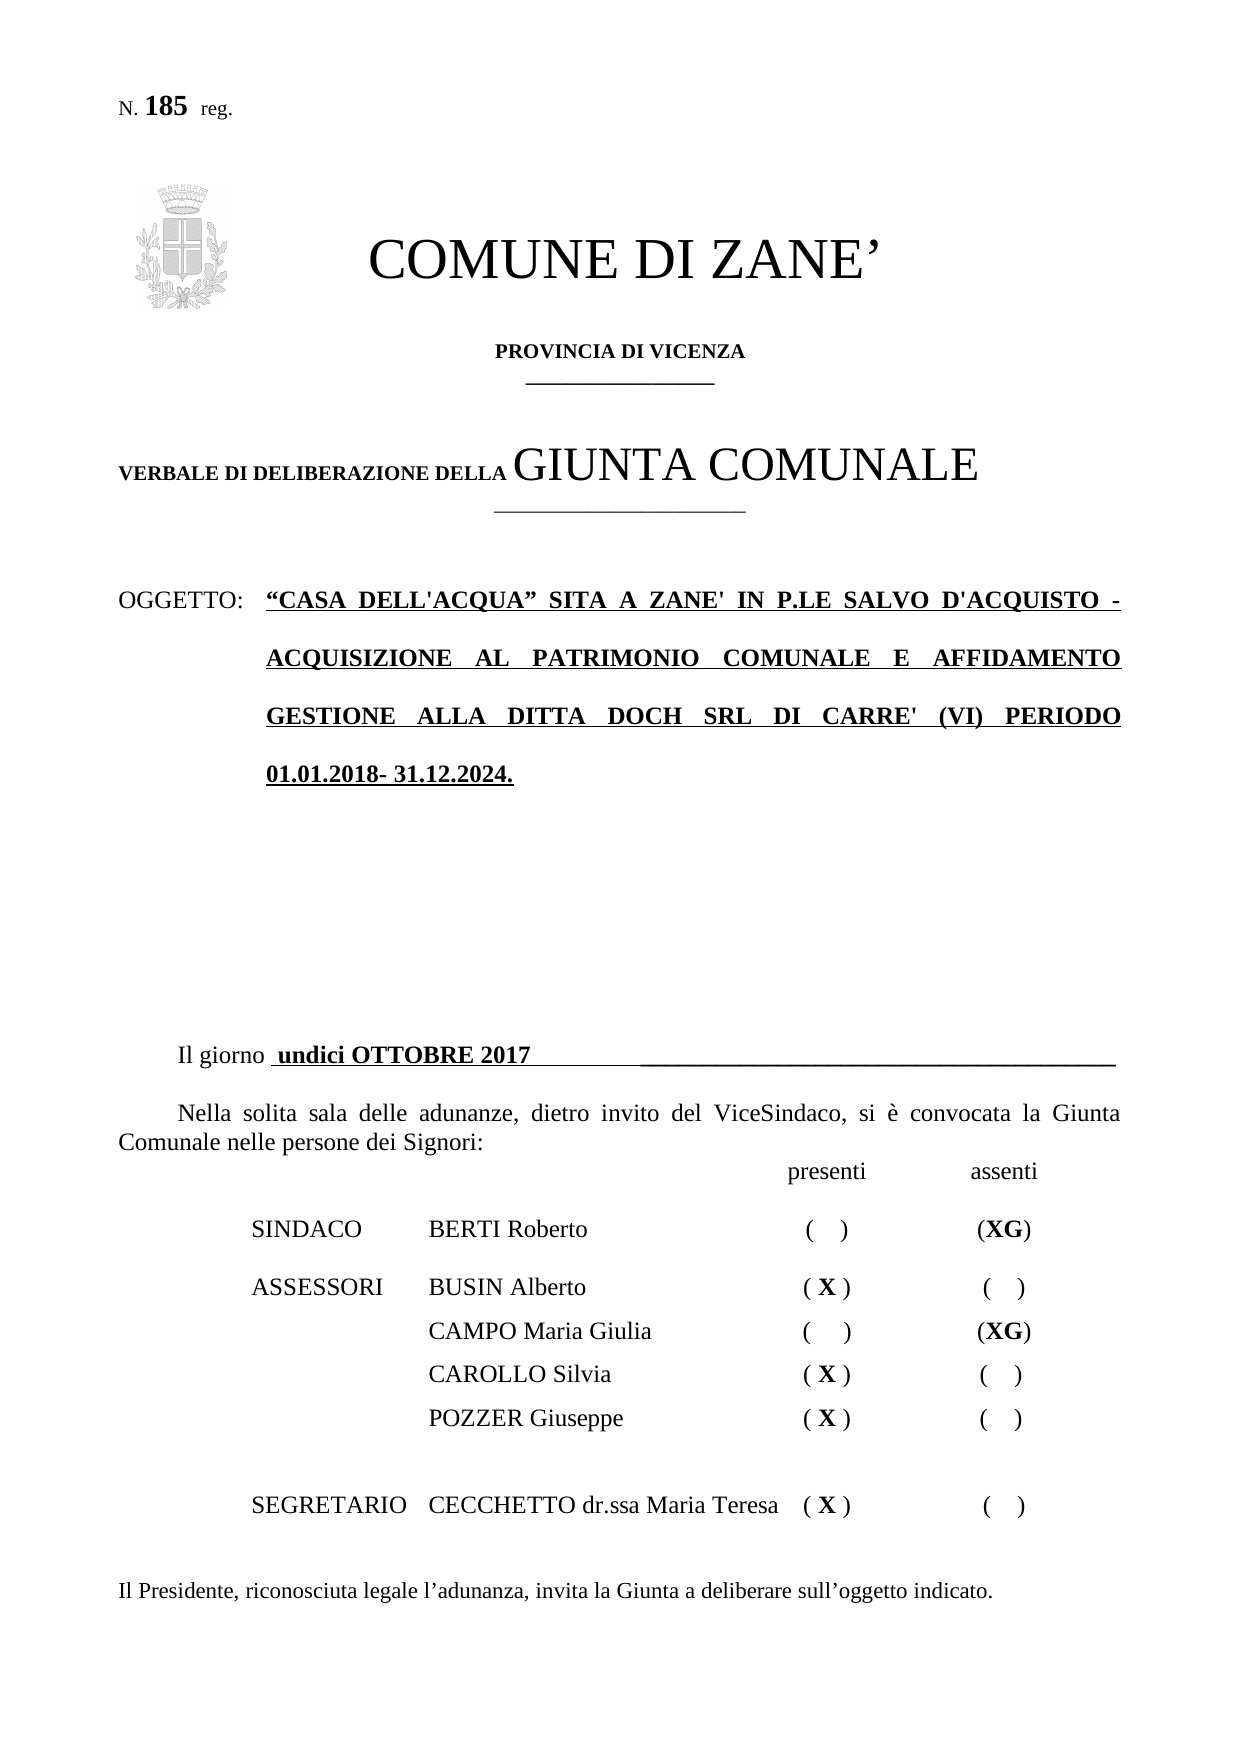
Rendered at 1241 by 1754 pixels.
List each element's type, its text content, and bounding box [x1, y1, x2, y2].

text Il giorno undici OTTOBRE 2017 ______________________________________ [118, 1039, 1122, 1068]
text N. 185 reg. [118, 89, 1122, 122]
text presenti assenti [118, 1156, 1122, 1185]
text POZZER Giuseppe ( X ) ( ) [118, 1403, 1122, 1432]
text CAROLLO Silvia ( X ) ( ) [118, 1359, 1122, 1388]
text __________________ [118, 363, 1122, 387]
text Il Presidente, riconosciuta legale l’adunanza, invita la Giunta a deliberare sull’oggetto indicato. [118, 1577, 1121, 1603]
text SEGRETARIO CECCHETTO dr.ssa Maria Teresa ( X ) ( ) [118, 1490, 1122, 1519]
text ________________________ [118, 491, 1122, 515]
text ASSESSORI BUSIN Alberto ( X ) ( ) [118, 1272, 1122, 1301]
text VERBALE DI DELIBERAZIONE DELLA GIUNTA COMUNALE [118, 435, 1122, 491]
text Nella solita sala delle adunanze, dietro invito del ViceSindaco, si è convocata la Giunta Comunale nelle persone dei Signori: [118, 1098, 1122, 1156]
text CAMPO Maria Giulia ( ) (XG) [118, 1316, 1122, 1344]
text PROVINCIA DI VICENZA [118, 339, 1122, 363]
text COMUNE DI ZANE’ [118, 175, 1122, 339]
text SINDACO BERTI Roberto ( ) (XG) [118, 1214, 1122, 1243]
text OGGETTO: “CASA DELL'ACQUA” SITA A ZANE' IN P.LE SALVO D'ACQUISTO - ACQUISIZIONE AL PATRIMONIO COMUNALE E AFFIDAMENTO GESTIONE ALLA DITTA DOCH SRL DI CARRE' (VI) PERIODO 01.01.2018- 31.12.2024. [118, 584, 1121, 788]
